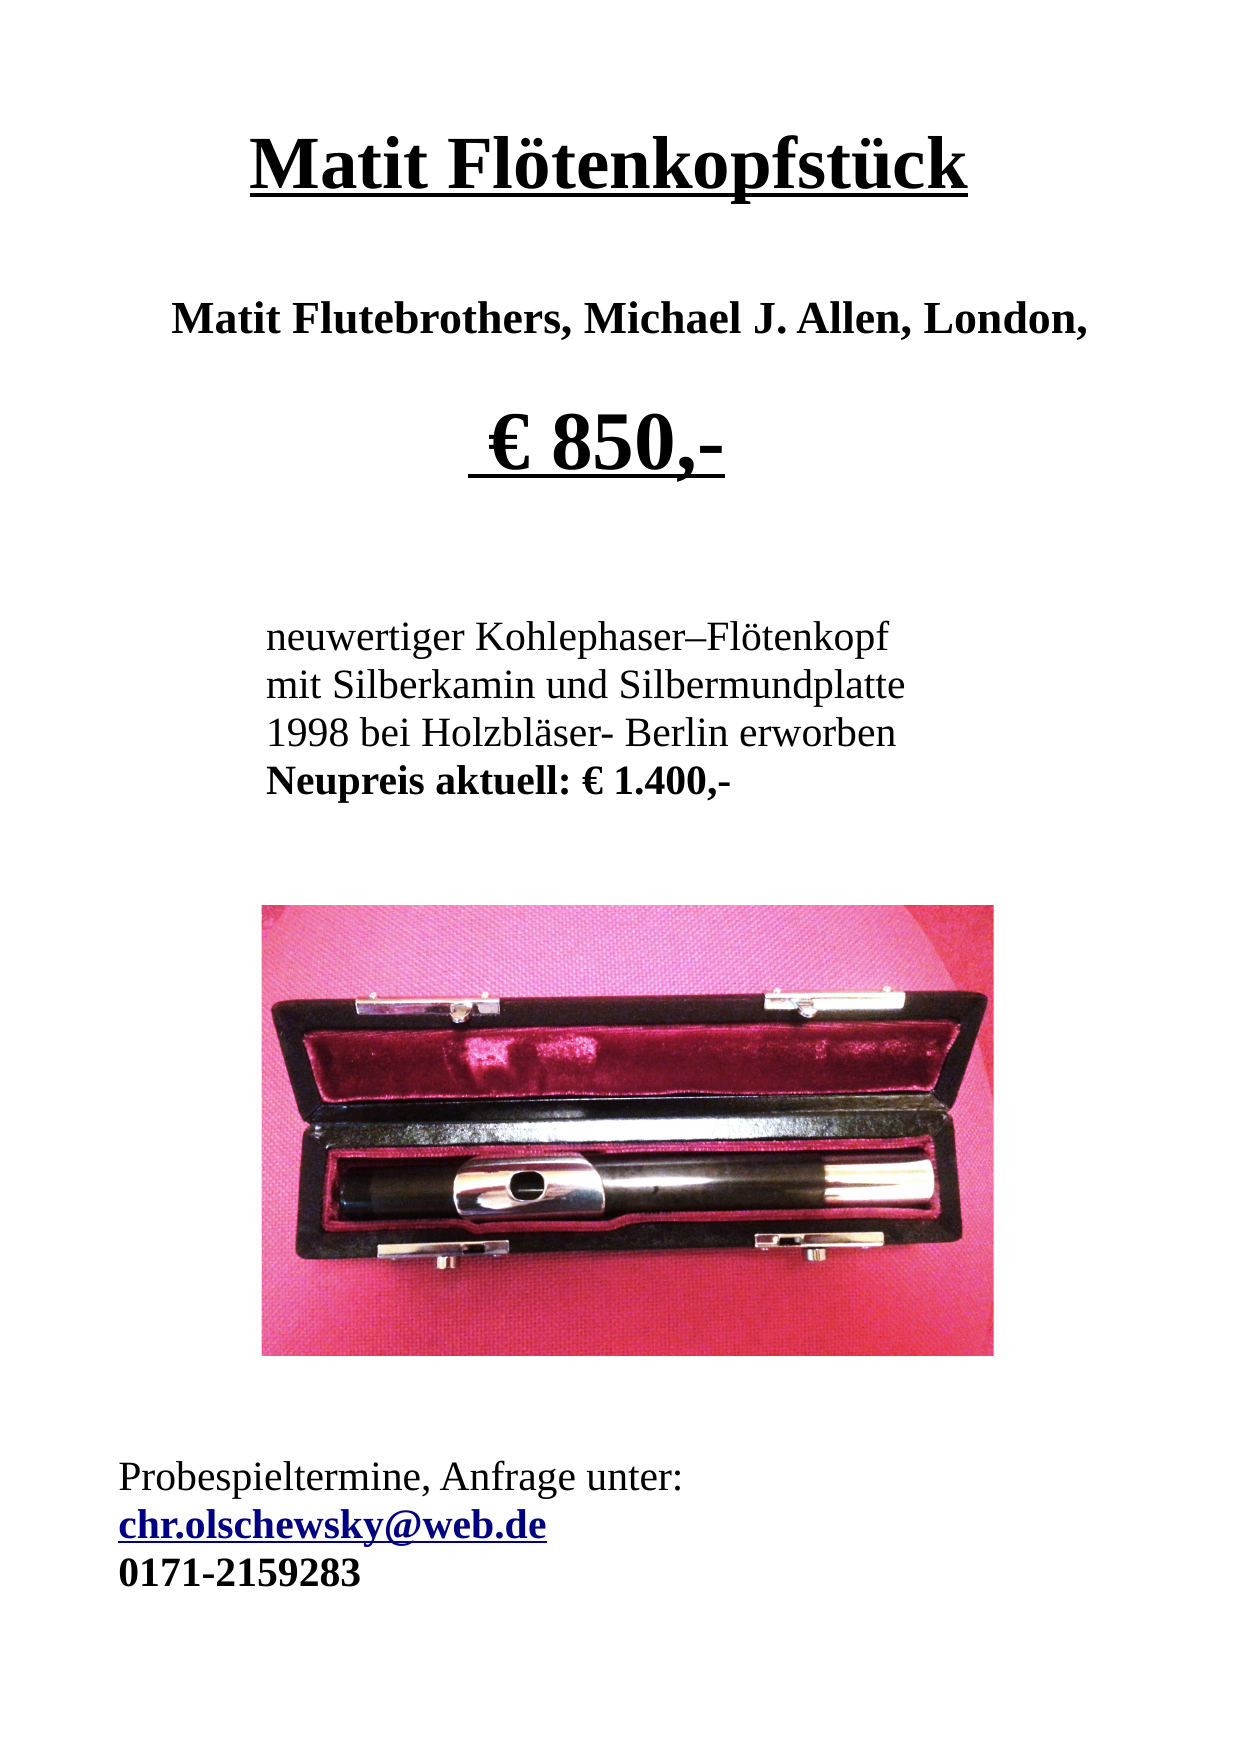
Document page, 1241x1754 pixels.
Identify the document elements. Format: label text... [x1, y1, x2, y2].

text Probespieltermine, Anfrage unter: [118, 1451, 1122, 1499]
text mit Silberkamin und Silbermundplatte [118, 659, 1122, 707]
text 0171-2159283 [118, 1547, 1122, 1595]
picture [261, 905, 994, 1356]
text Matit Flutebrothers, Michael J. Allen, London, [118, 291, 1122, 343]
text € 850,- [118, 391, 1122, 487]
text neuwertiger Kohlephaser–Flötenkopf [118, 612, 1122, 659]
text chr.olschewsky@web.de [118, 1499, 1122, 1547]
text 1998 bei Holzbläser- Berlin erworben [118, 707, 1122, 755]
text Neupreis aktuell: € 1.400,- [118, 755, 1122, 803]
text Matit Flötenkopfstück [118, 118, 1122, 204]
